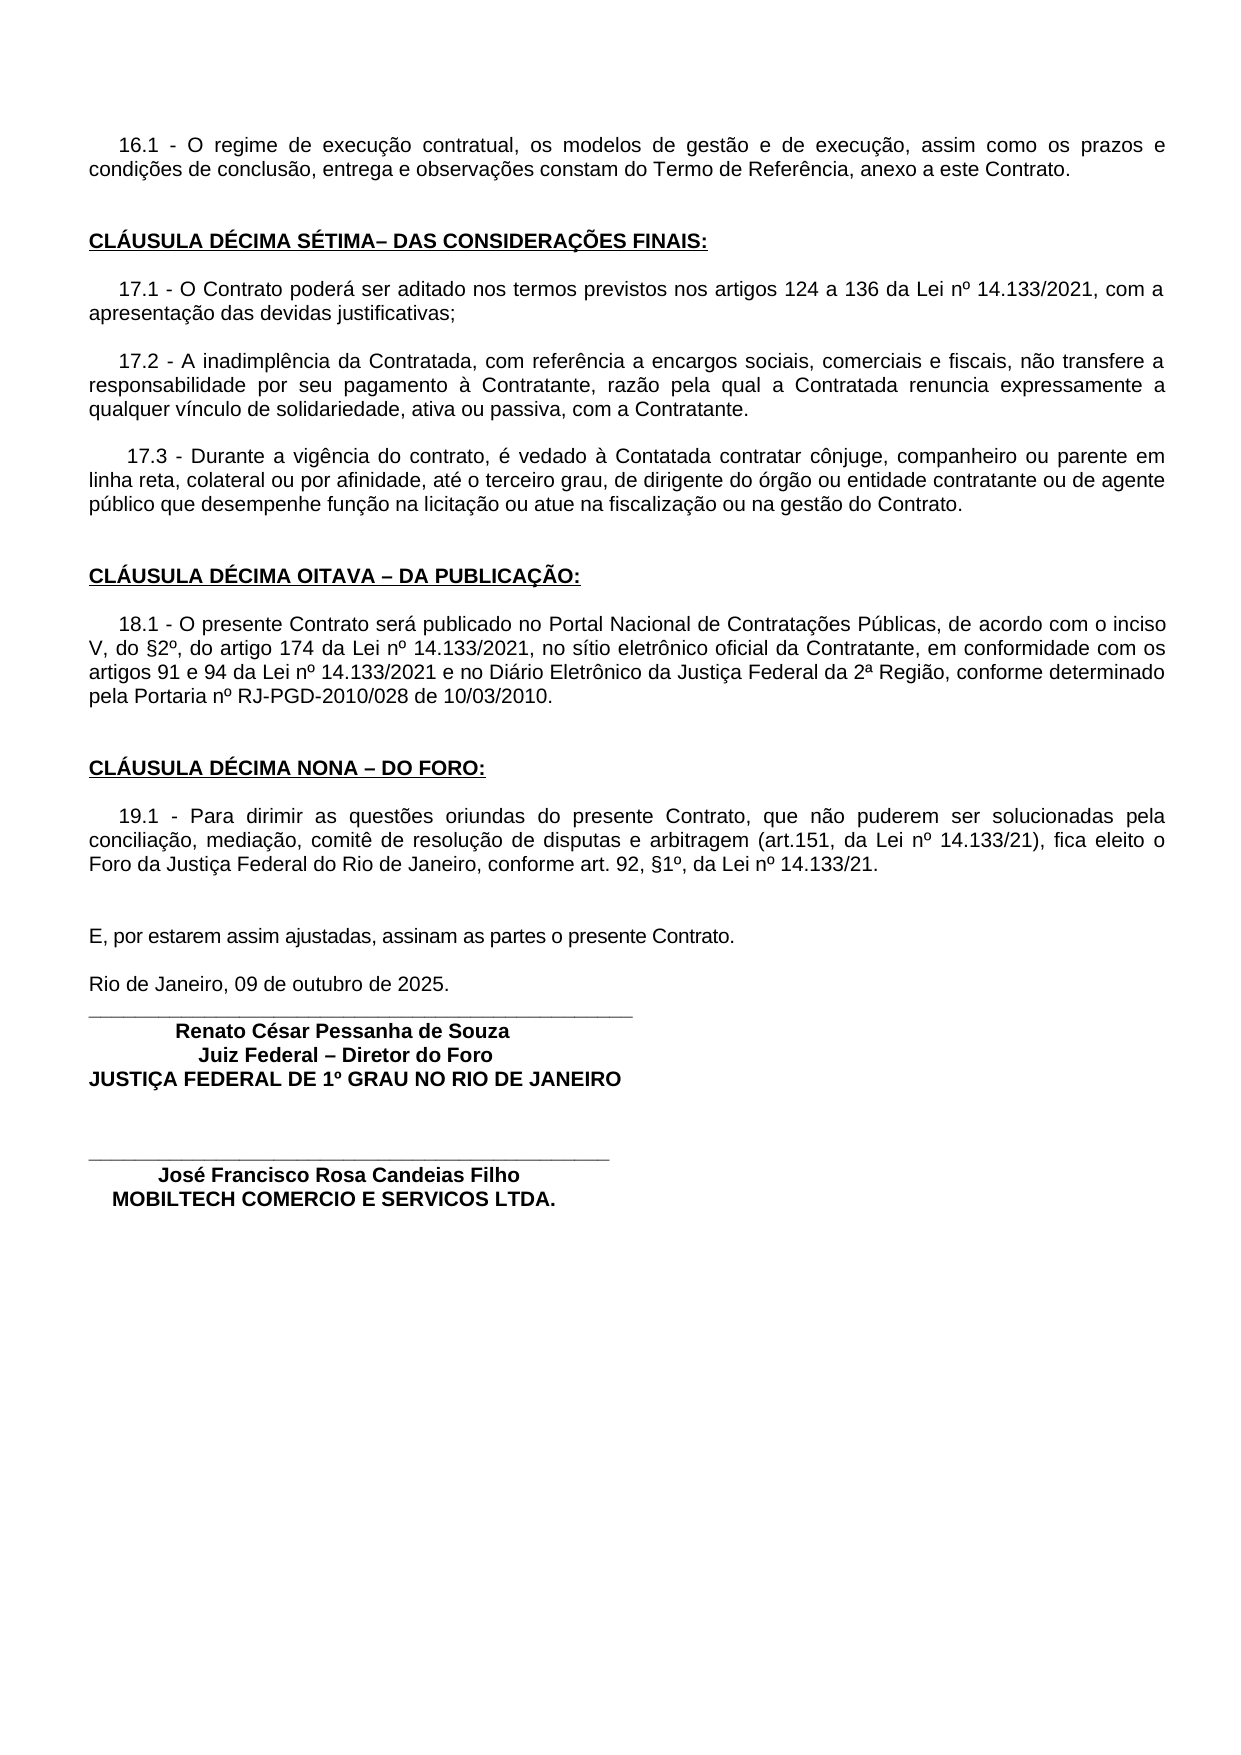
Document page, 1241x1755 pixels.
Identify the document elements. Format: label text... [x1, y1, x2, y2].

text _____________________________________________ [89, 1139, 1167, 1163]
text MOBILTECH COMERCIO E SERVICOS LTDA. [89, 1187, 1167, 1211]
text CLÁUSULA DÉCIMA OITAVA – DA PUBLICAÇÃO: [89, 564, 1167, 588]
text 19.1 - Para dirimir as questões oriundas do presente Contrato, que não puderem ser solucionadas pela conciliação, mediação, comitê de resolução de disputas e arbitragem (art.151, da Lei nº 14.133/21), fica eleito o Foro da Justiça Federal do Rio de Janeiro, conforme art. 92, §1º, da Lei nº 14.133/21. [89, 804, 1167, 876]
text JUSTIÇA FEDERAL DE 1º GRAU NO RIO DE JANEIRO [89, 1067, 1167, 1091]
text Renato César Pessanha de Souza [89, 1019, 1167, 1043]
text CLÁUSULA DÉCIMA NONA – DO FORO: [89, 756, 1167, 780]
text José Francisco Rosa Candeias Filho [89, 1163, 1167, 1187]
text _______________________________________________ [89, 995, 1167, 1019]
text Rio de Janeiro, 09 de outubro de 2025. [89, 971, 1167, 995]
text 17.3 - Durante a vigência do contrato, é vedado à Contatada contratar cônjuge, companheiro ou parente em linha reta, colateral ou por afinidade, até o terceiro grau, de dirigente do órgão ou entidade contratante ou de agente público que desempenhe função na licitação ou atue na fiscalização ou na gestão do Contrato. [89, 444, 1167, 516]
text Juiz Federal – Diretor do Foro [89, 1043, 1167, 1067]
text 18.1 - O presente Contrato será publicado no Portal Nacional de Contratações Públicas, de acordo com o inciso V, do §2º, do artigo 174 da Lei nº 14.133/2021, no sítio eletrônico oficial da Contratante, em conformidade com os artigos 91 e 94 da Lei nº 14.133/2021 e no Diário Eletrônico da Justiça Federal da 2ª Região, conforme determinado pela Portaria nº RJ-PGD-2010/028 de 10/03/2010. [89, 612, 1167, 708]
text 17.1 - O Contrato poderá ser aditado nos termos previstos nos artigos 124 a 136 da Lei nº 14.133/2021, com a apresentação das devidas justificativas; [89, 277, 1167, 324]
text CLÁUSULA DÉCIMA SÉTIMA– DAS CONSIDERAÇÕES FINAIS: [89, 229, 1167, 253]
text E, por estarem assim ajustadas, assinam as partes o presente Contrato. [89, 923, 1167, 947]
text 16.1 - O regime de execução contratual, os modelos de gestão e de execução, assim como os prazos e condições de conclusão, entrega e observações constam do Termo de Referência, anexo a este Contrato. [89, 133, 1167, 181]
text 17.2 - A inadimplência da Contratada, com referência a encargos sociais, comerciais e fiscais, não transfere a responsabilidade por seu pagamento à Contratante, razão pela qual a Contratada renuncia expressamente a qualquer vínculo de solidariedade, ativa ou passiva, com a Contratante. [89, 348, 1167, 420]
